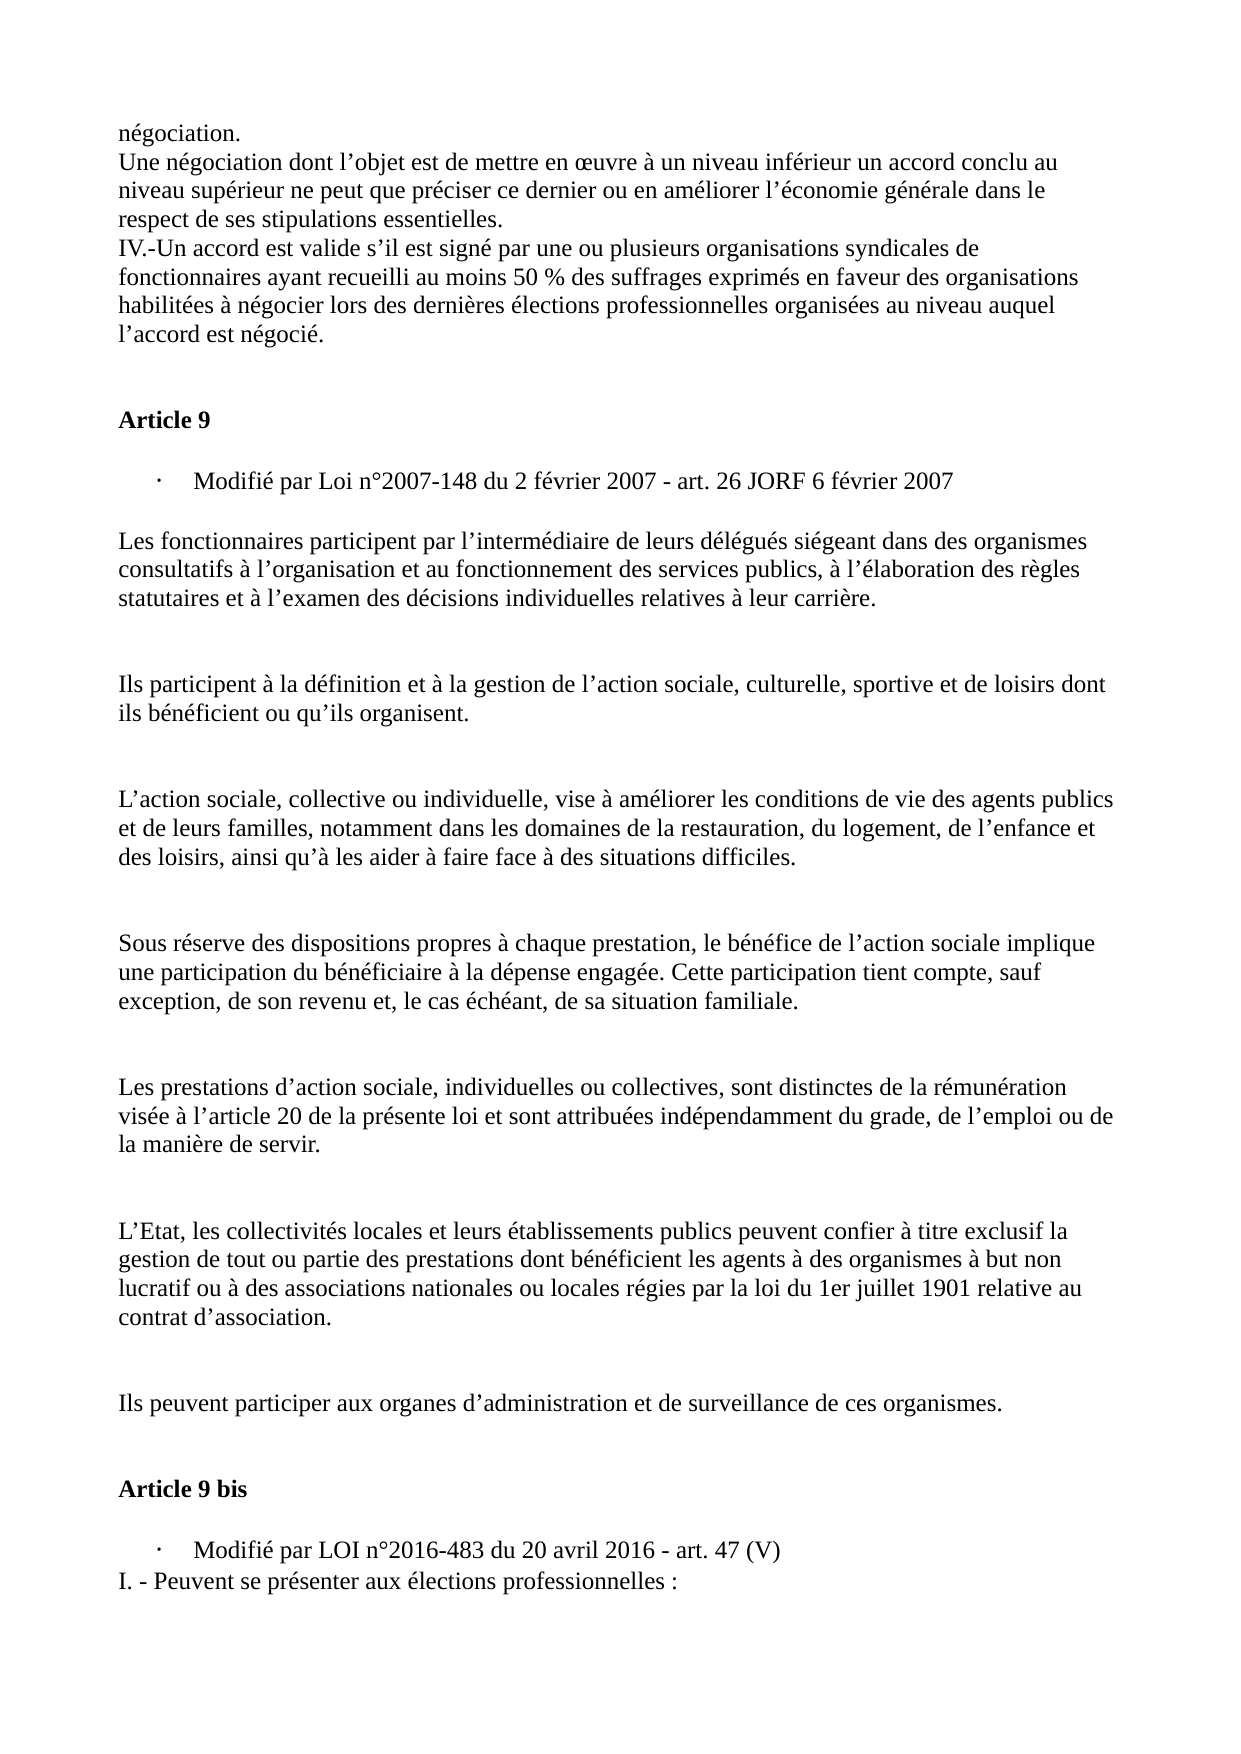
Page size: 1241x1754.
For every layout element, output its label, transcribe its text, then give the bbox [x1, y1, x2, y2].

text L’action sociale, collective ou individuelle, vise à améliorer les conditions de vie des agents publics et de leurs familles, notamment dans les domaines de la restauration, du logement, de l’enfance et des loisirs, ainsi qu’à les aider à faire face à des situations difficiles. [118, 784, 1122, 871]
text Une négociation dont l’objet est de mettre en œuvre à un niveau inférieur un accord conclu au niveau supérieur ne peut que préciser ce dernier ou en améliorer l’économie générale dans le respect de ses stipulations essentielles. [118, 147, 1122, 233]
text IV.-Un accord est valide s’il est signé par une ou plusieurs organisations syndicales de fonctionnaires ayant recueilli au moins 50 % des suffrages exprimés en faveur des organisations habilitées à négocier lors des dernières élections professionnelles organisées au niveau auquel l’accord est négocié. [118, 233, 1122, 348]
list Modifié par Loi n°2007-148 du 2 février 2007 - art. 26 JORF 6 février 2007 [156, 463, 1122, 497]
text Article 9 [118, 406, 1122, 434]
text I. - Peuvent se présenter aux élections professionnelles : [118, 1566, 1122, 1595]
text Article 9 bis [118, 1474, 1122, 1503]
text négociation. [118, 118, 1122, 147]
text Les fonctionnaires participent par l’intermédiaire de leurs délégués siégeant dans des organismes consultatifs à l’organisation et au fonctionnement des services publics, à l’élaboration des règles statutaires et à l’examen des décisions individuelles relatives à leur carrière. [118, 526, 1122, 612]
list Modifié par LOI n°2016-483 du 20 avril 2016 - art. 47 (V) [156, 1532, 1122, 1566]
text L’Etat, les collectivités locales et leurs établissements publics peuvent confier à titre exclusif la gestion de tout ou partie des prestations dont bénéficient les agents à des organismes à but non lucratif ou à des associations nationales ou locales régies par la loi du 1er juillet 1901 relative au contrat d’association. [118, 1216, 1122, 1331]
text Sous réserve des dispositions propres à chaque prestation, le bénéfice de l’action sociale implique une participation du bénéficiaire à la dépense engagée. Cette participation tient compte, sauf exception, de son revenu et, le cas échéant, de sa situation familiale. [118, 928, 1122, 1014]
text Ils peuvent participer aux organes d’administration et de surveillance de ces organismes. [118, 1388, 1122, 1417]
text Les prestations d’action sociale, individuelles ou collectives, sont distinctes de la rémunération visée à l’article 20 de la présente loi et sont attribuées indépendamment du grade, de l’emploi ou de la manière de servir. [118, 1072, 1122, 1158]
text Ils participent à la définition et à la gestion de l’action sociale, culturelle, sportive et de loisirs dont ils bénéficient ou qu’ils organisent. [118, 669, 1122, 727]
